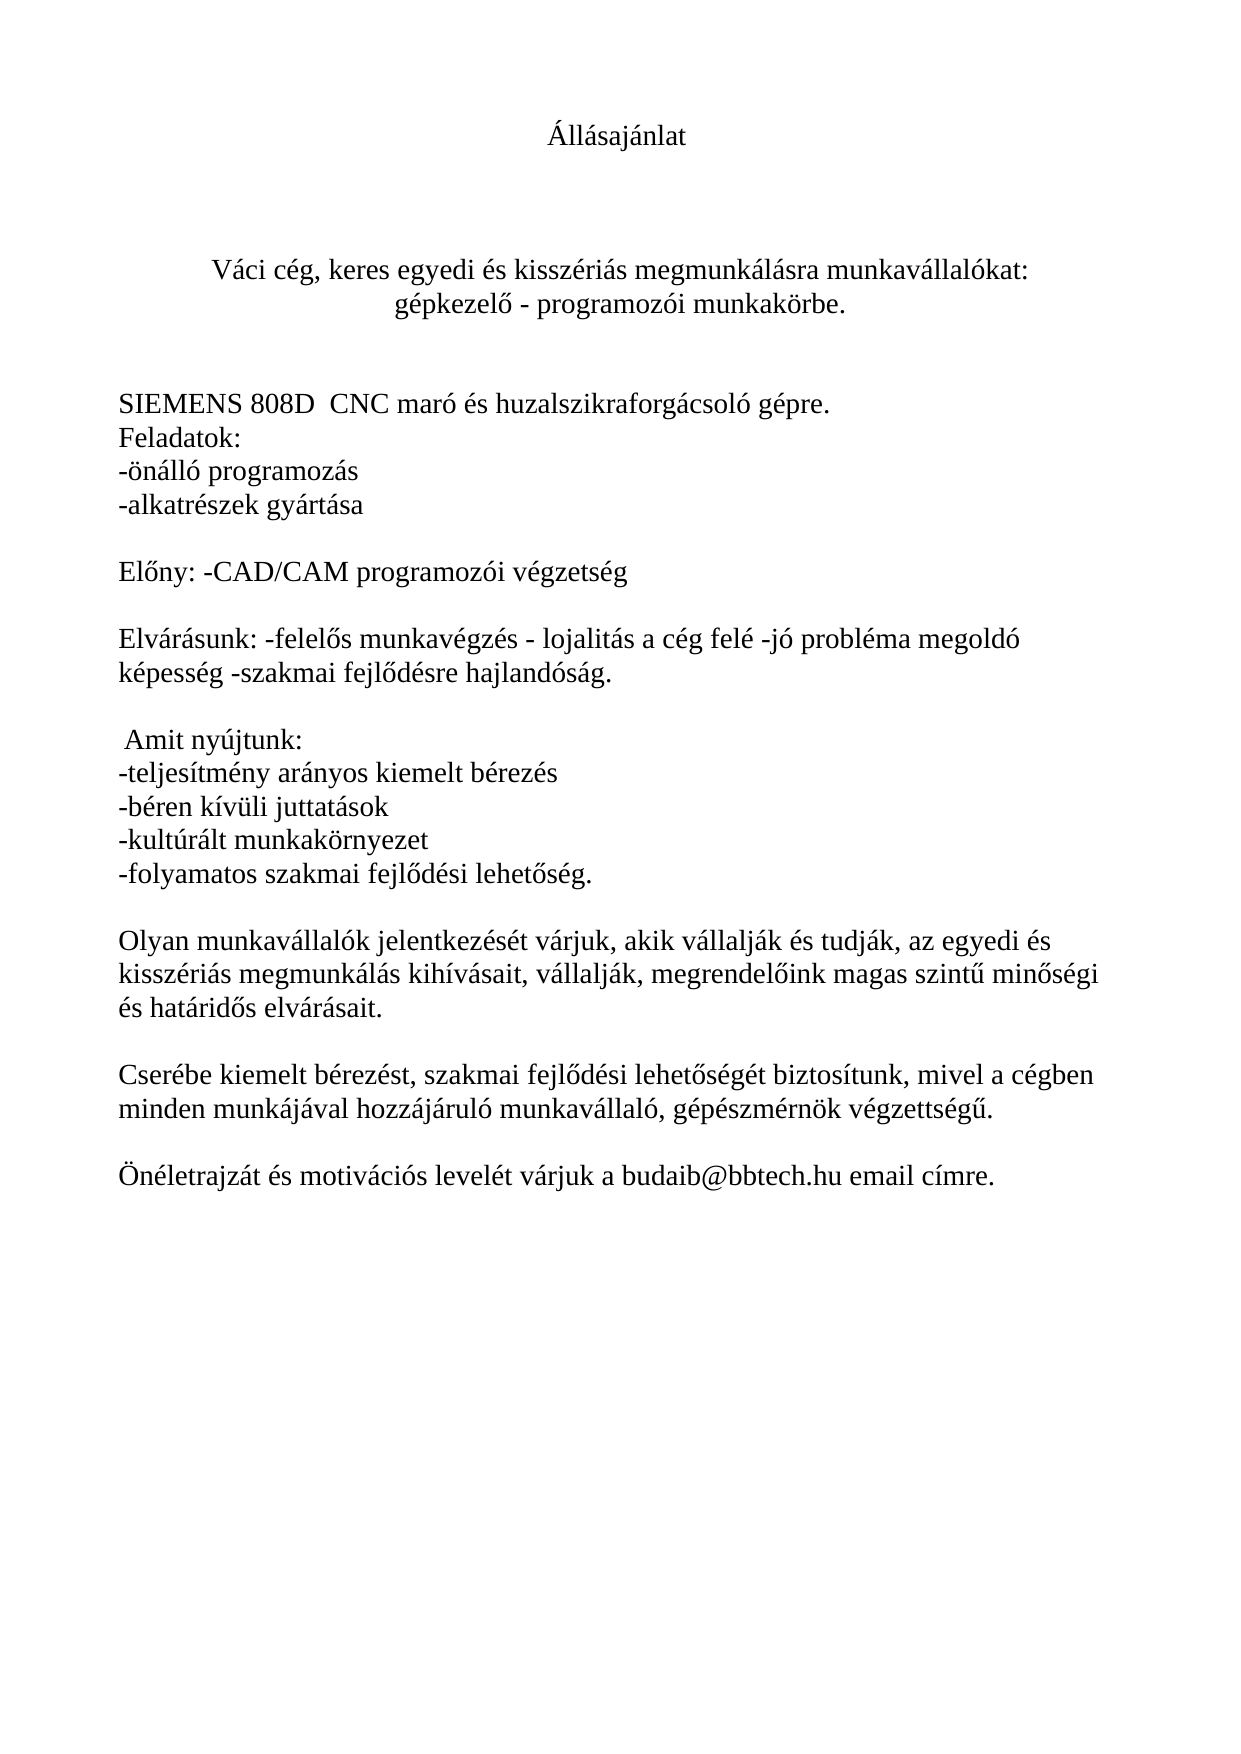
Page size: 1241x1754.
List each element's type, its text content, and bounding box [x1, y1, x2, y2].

text -teljesítmény arányos kiemelt bérezés [118, 755, 1122, 789]
text Váci cég, keres egyedi és kisszériás megmunkálásra munkavállalókat: [118, 252, 1122, 286]
text -alkatrészek gyártása [118, 487, 1122, 521]
text Amit nyújtunk: [118, 722, 1122, 755]
text -kultúrált munkakörnyezet [118, 822, 1122, 856]
text Elvárásunk: -felelős munkavégzés - lojalitás a cég felé -jó probléma megoldó képesség -szakmai fejlődésre hajlandóság. [118, 621, 1122, 688]
text Cserébe kiemelt bérezést, szakmai fejlődési lehetőségét biztosítunk, mivel a cégben minden munkájával hozzájáruló munkavállaló, gépészmérnök végzettségű. [118, 1057, 1122, 1124]
text -béren kívüli juttatások [118, 789, 1122, 822]
text -folyamatos szakmai fejlődési lehetőség. [118, 856, 1122, 889]
text Állásajánlat [118, 118, 1122, 152]
text Önéletrajzát és motivációs levelét várjuk a budaib@bbtech.hu email címre. [118, 1158, 1122, 1191]
text Olyan munkavállalók jelentkezését várjuk, akik vállalják és tudják, az egyedi és kisszériás megmunkálás kihívásait, vállalják, megrendelőink magas szintű minőségi és határidős elvárásait. [118, 923, 1122, 1024]
text gépkezelő - programozói munkakörbe. [118, 286, 1122, 319]
text Feladatok: [118, 420, 1122, 453]
text SIEMENS 808D CNC maró és huzalszikraforgácsoló gépre. [118, 386, 1122, 420]
text Előny: -CAD/CAM programozói végzetség [118, 554, 1122, 588]
text -önálló programozás [118, 453, 1122, 487]
